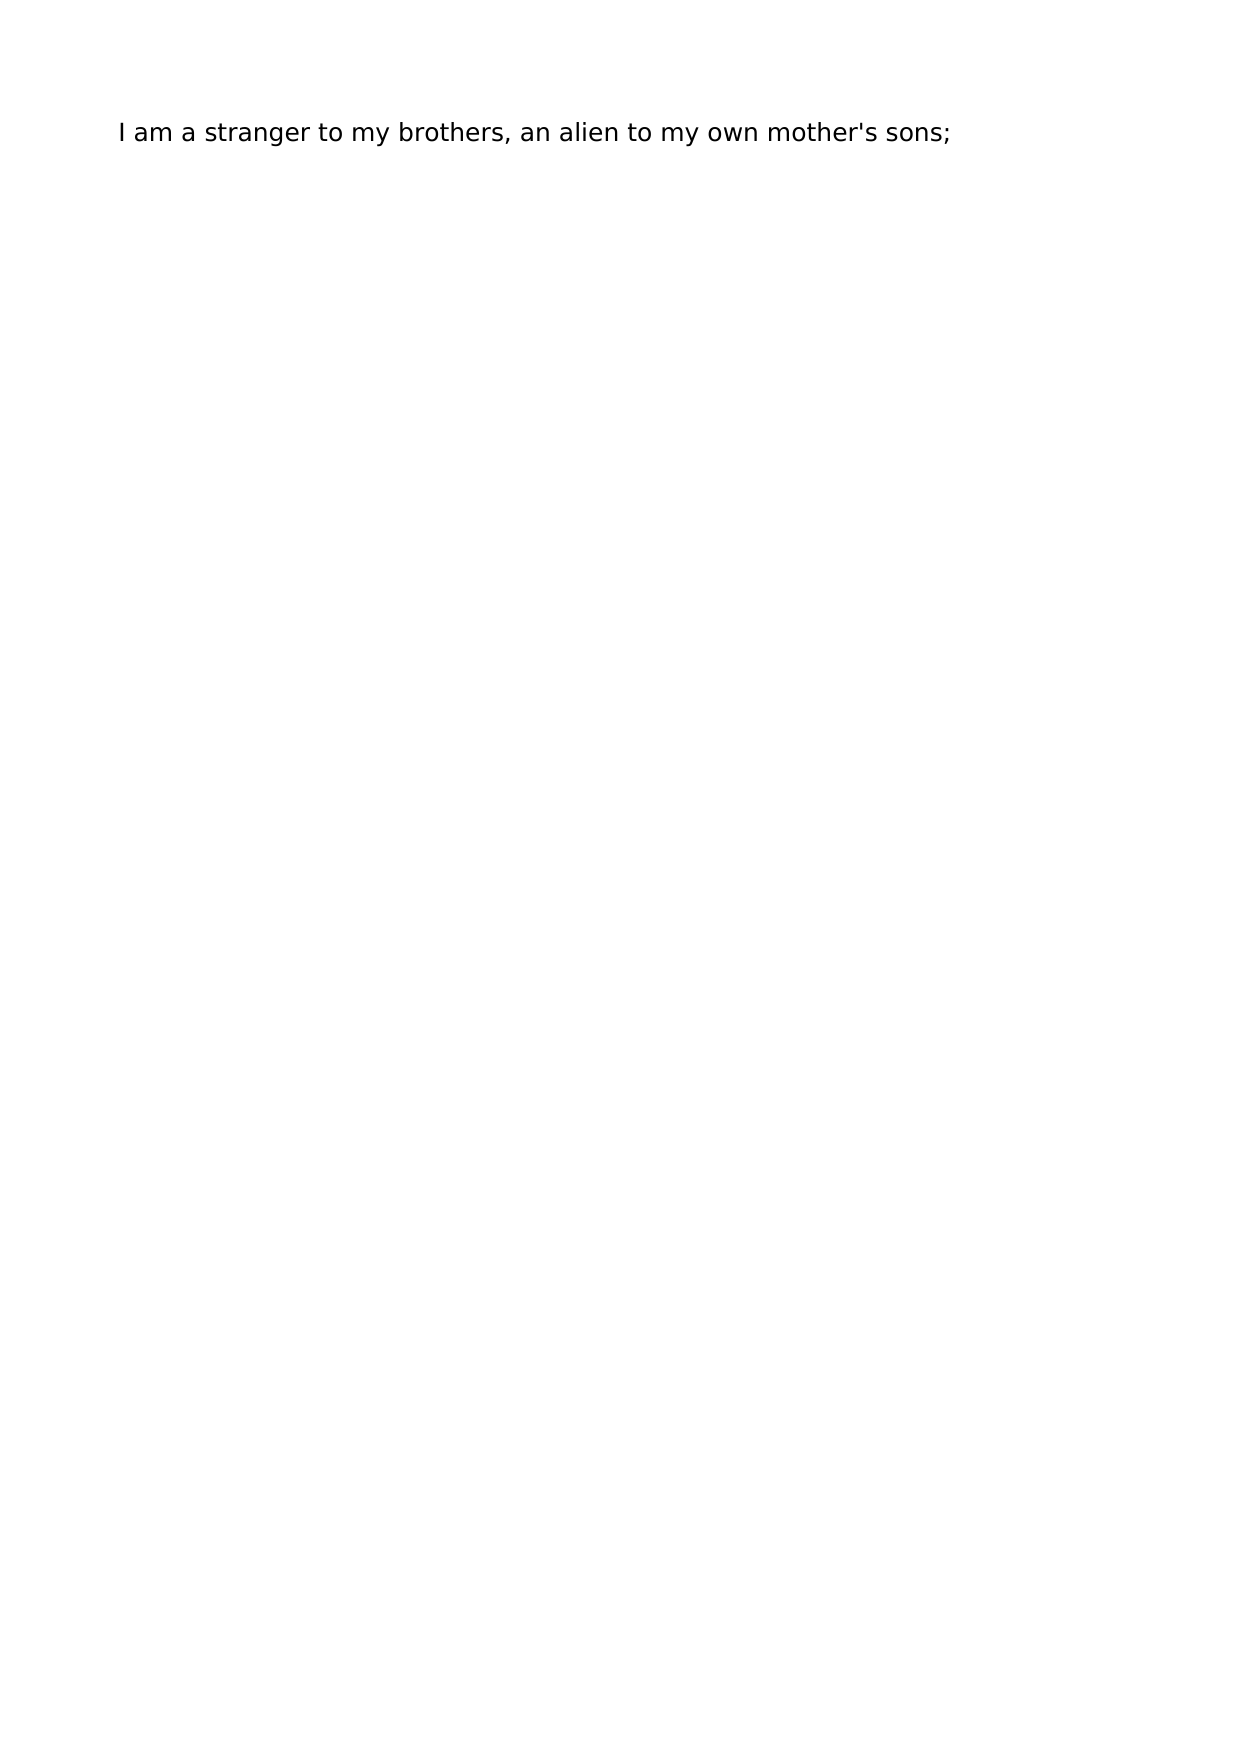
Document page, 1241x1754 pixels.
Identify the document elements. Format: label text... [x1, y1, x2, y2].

text I am a stranger to my brothers, an alien to my own mother's sons; [118, 118, 1122, 147]
